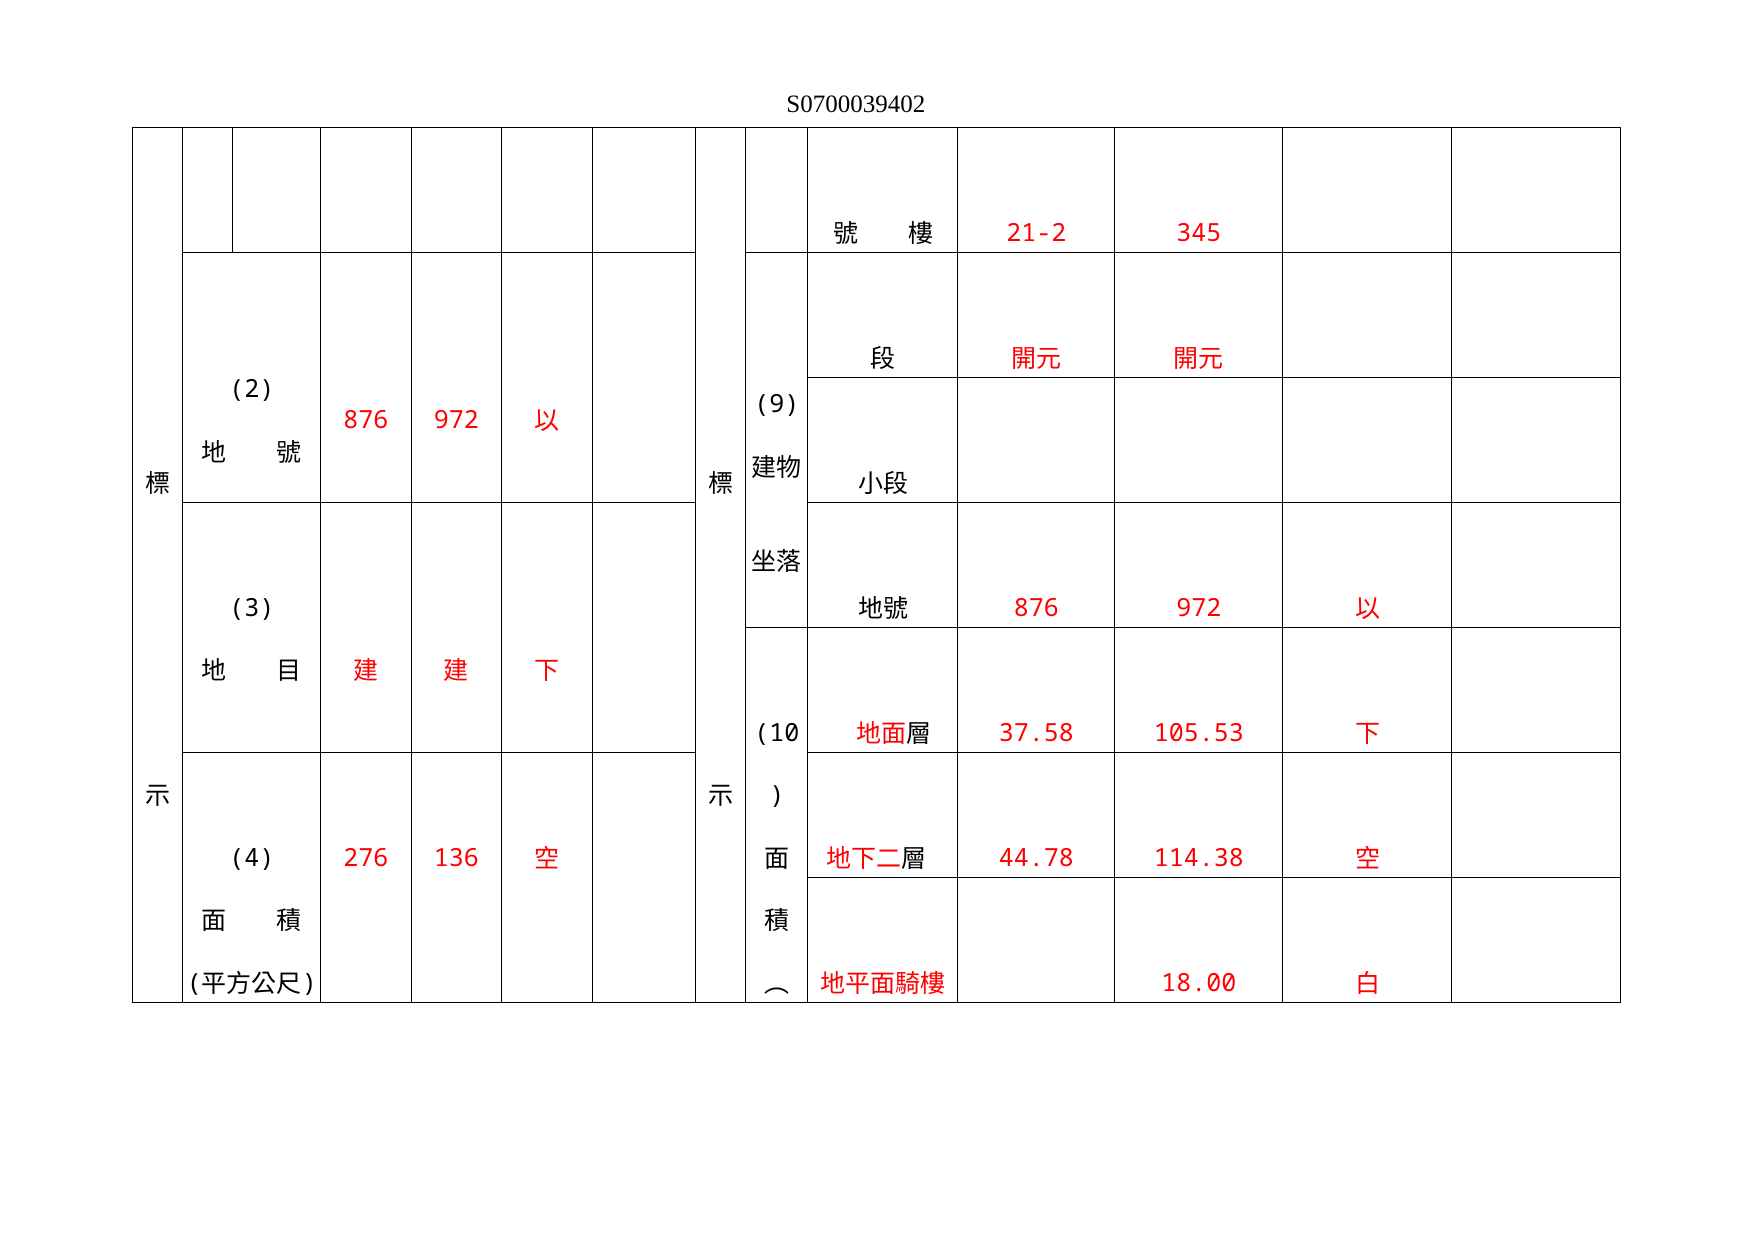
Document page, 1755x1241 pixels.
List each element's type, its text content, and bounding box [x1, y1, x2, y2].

table_cell 建 [412, 503, 501, 752]
table_cell [1452, 503, 1620, 627]
table_cell 136 [412, 753, 501, 1002]
table_cell 37.58 [958, 628, 1114, 752]
table_cell [593, 253, 695, 502]
table_cell [1452, 878, 1620, 1002]
table_cell [502, 128, 592, 252]
table_cell 地下二層 [808, 753, 957, 877]
table_cell 以 [1283, 503, 1451, 627]
table_cell [321, 128, 411, 252]
table_cell 建 [321, 503, 411, 752]
table_cell 號 樓 [808, 128, 957, 252]
table_cell [1452, 128, 1620, 252]
table_cell 段 [808, 253, 957, 377]
table_cell 876 [958, 503, 1114, 627]
table_cell 標 示 [696, 128, 745, 1002]
table_cell 21-2 [958, 128, 1114, 252]
table_cell 下 [1283, 628, 1451, 752]
table_cell 114.38 [1115, 753, 1282, 877]
table_cell 開元 [958, 253, 1114, 377]
table_cell (2) 地 號 [183, 253, 320, 502]
table_cell 以 [502, 253, 592, 502]
table_cell [183, 128, 232, 252]
table_cell (9) 建物 坐落 [746, 253, 807, 627]
table_cell 105.53 [1115, 628, 1282, 752]
table_cell (4) 面 積 (平方公尺) [183, 753, 320, 1002]
table_cell [233, 128, 320, 252]
table_cell 空 [502, 753, 592, 1002]
table_cell 小段 [808, 378, 957, 502]
table_cell [412, 128, 501, 252]
table_cell 44.78 [958, 753, 1114, 877]
table_cell (3) 地 目 [183, 503, 320, 752]
table_cell [1452, 753, 1620, 877]
table_cell [1283, 128, 1451, 252]
table_cell [1283, 253, 1451, 377]
table_cell 下 [502, 503, 592, 752]
table_cell [958, 878, 1114, 1002]
table_cell [1283, 378, 1451, 502]
table_cell 276 [321, 753, 411, 1002]
table_cell 972 [1115, 503, 1282, 627]
table_cell 972 [412, 253, 501, 502]
table_cell [593, 128, 695, 252]
table_cell 876 [321, 253, 411, 502]
table_cell 開元 [1115, 253, 1282, 377]
table_cell 空 [1283, 753, 1451, 877]
table_cell 18.00 [1115, 878, 1282, 1002]
table_cell 地號 [808, 503, 957, 627]
table_cell (10) 面 積 ︵ 平方 公尺 ︶ [746, 628, 807, 1002]
table_cell 白 [1283, 878, 1451, 1002]
table_cell 地平面騎樓 [808, 878, 957, 1002]
table_cell [593, 753, 695, 1002]
table_cell [1452, 628, 1620, 752]
table_cell [593, 503, 695, 752]
table_cell [1115, 378, 1282, 502]
table_cell [1452, 253, 1620, 377]
table_cell 345 [1115, 128, 1282, 252]
table_cell 標 示 [133, 128, 182, 1002]
table_cell [1452, 378, 1620, 502]
table_cell 地面層 [808, 628, 957, 752]
table_cell [958, 378, 1114, 502]
table_cell [746, 128, 807, 252]
